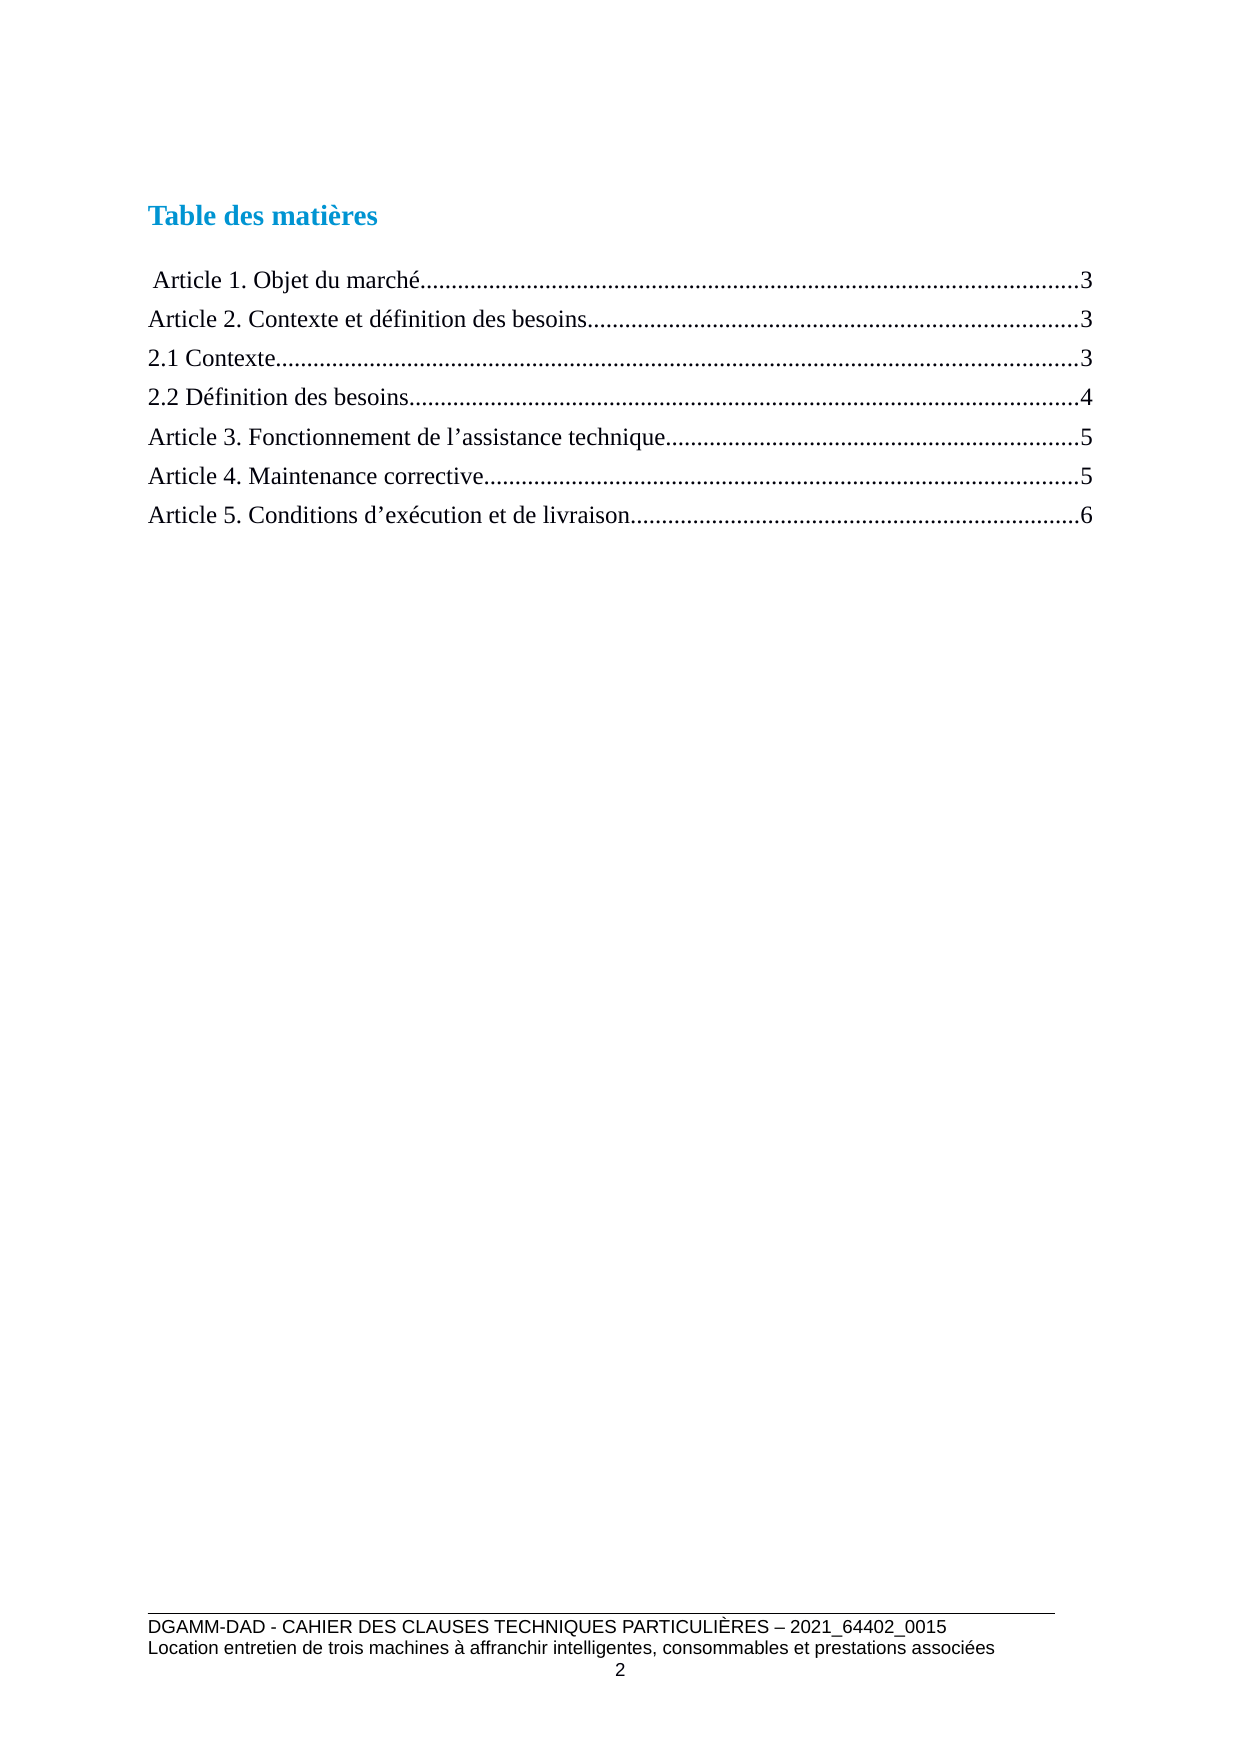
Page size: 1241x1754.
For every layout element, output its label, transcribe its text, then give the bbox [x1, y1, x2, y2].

text Article 5. Conditions d’exécution et de livraison 6 [148, 500, 1093, 529]
text Article 1. Objet du marché 3 [148, 265, 1093, 294]
subtitle Table des matières [148, 198, 1093, 231]
text 2.1 Contexte 3 [148, 343, 1093, 372]
text Article 3. Fonctionnement de l’assistance technique 5 [148, 422, 1093, 450]
text 2.2 Définition des besoins 4 [148, 382, 1093, 411]
text Article 4. Maintenance corrective 5 [148, 461, 1093, 489]
text Article 2. Contexte et définition des besoins 3 [148, 304, 1093, 333]
